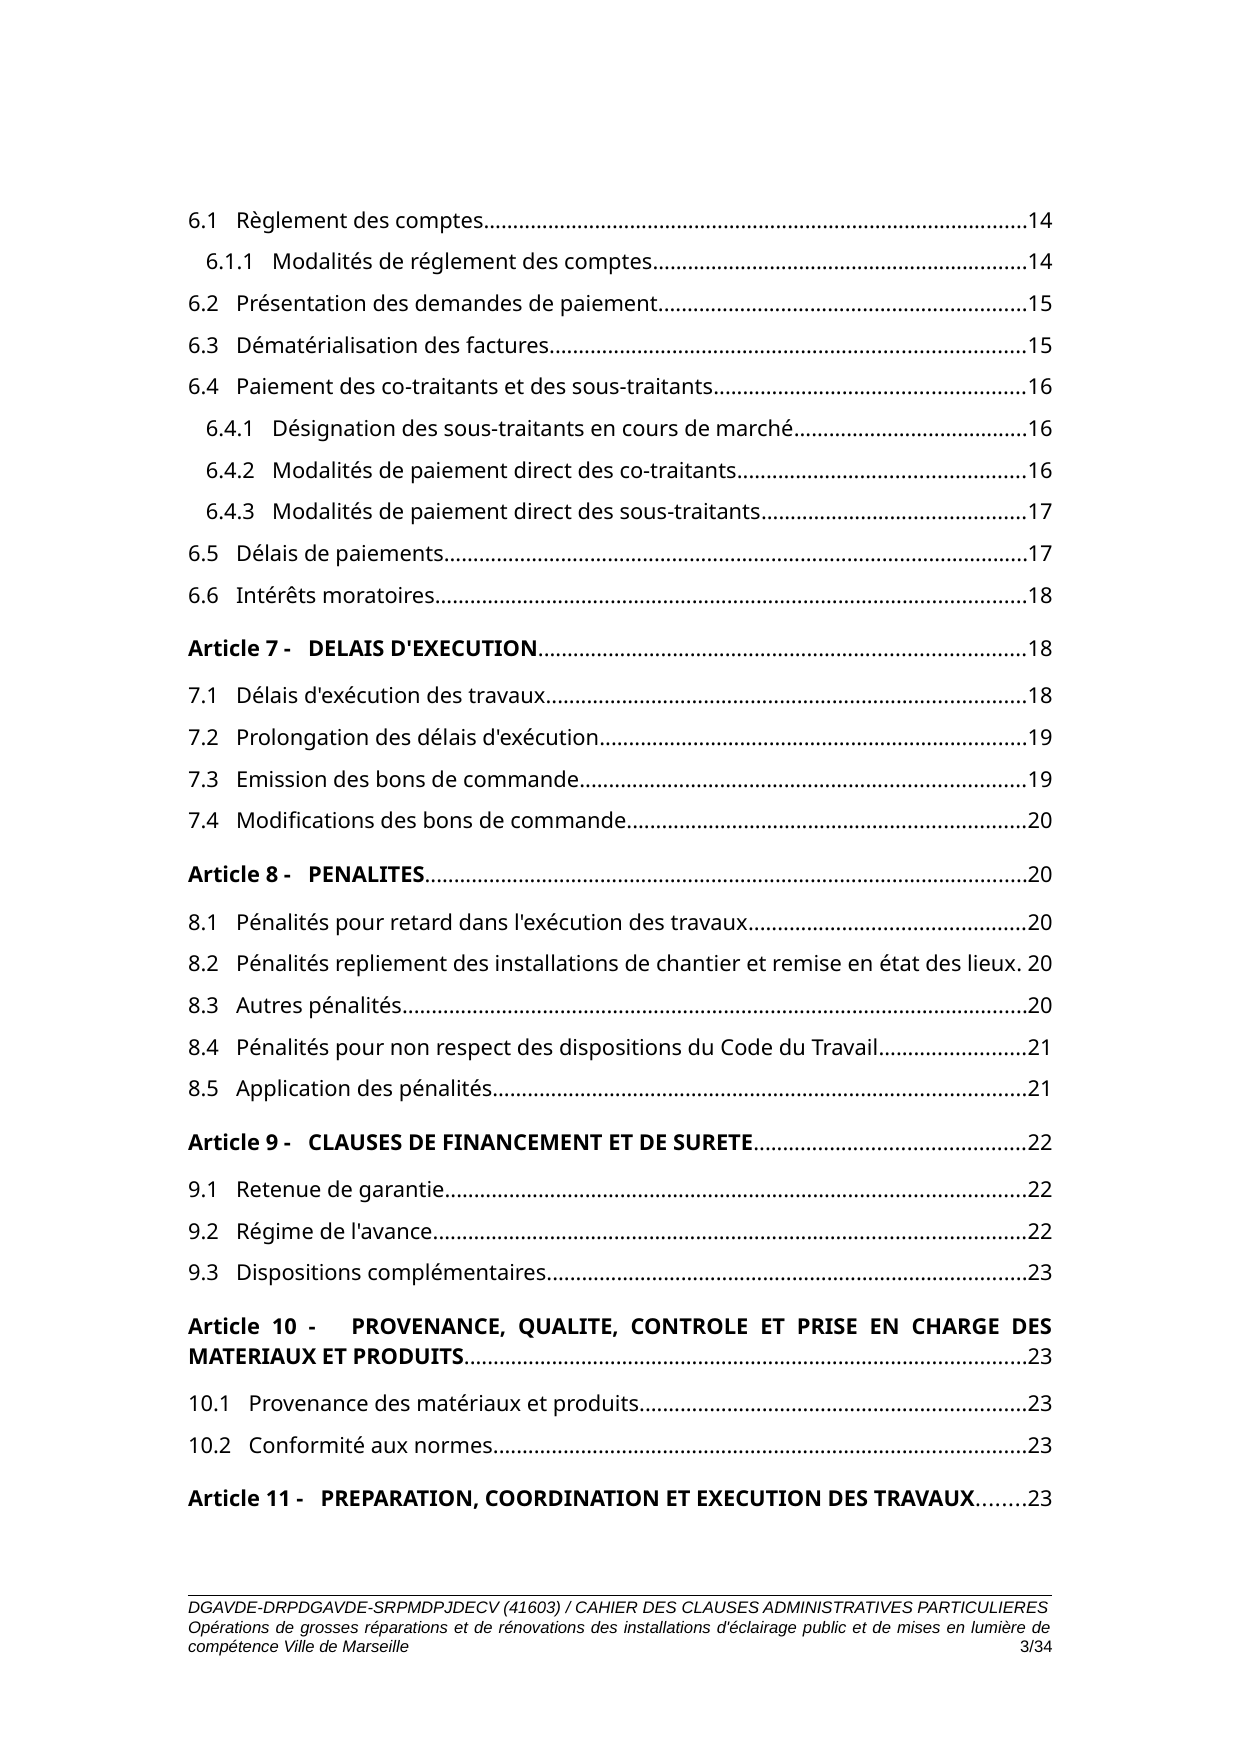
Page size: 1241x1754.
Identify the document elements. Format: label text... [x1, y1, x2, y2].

text 8.2 Pénalités repliement des installations de chantier et remise en état des lieux 20 [188, 948, 1052, 978]
text Article 10 - PROVENANCE, QUALITE, CONTROLE ET PRISE EN CHARGE DES MATERIAUX ET PRODUITS 23 [188, 1311, 1052, 1370]
text 6.2 Présentation des demandes de paiement 15 [188, 288, 1052, 318]
text 7.4 Modifications des bons de commande 20 [188, 806, 1052, 835]
text Article 7 - DELAIS D'EXECUTION 18 [188, 633, 1052, 663]
text 6.5 Délais de paiements 17 [188, 538, 1052, 568]
text 8.1 Pénalités pour retard dans l'exécution des travaux 20 [188, 906, 1052, 936]
text 9.3 Dispositions complémentaires 23 [188, 1257, 1052, 1287]
text Article 11 - PREPARATION, COORDINATION ET EXECUTION DES TRAVAUX 23 [188, 1483, 1052, 1513]
text 7.1 Délais d'exécution des travaux 18 [188, 681, 1052, 710]
text 7.3 Emission des bons de commande 19 [188, 764, 1052, 794]
text 6.3 Dématérialisation des factures 15 [188, 329, 1052, 359]
text Article 8 - PENALITES 20 [188, 859, 1052, 889]
text 6.1.1 Modalités de réglement des comptes 14 [206, 246, 1052, 276]
text 6.4.1 Désignation des sous-traitants en cours de marché 16 [206, 413, 1052, 443]
text 6.1 Règlement des comptes 14 [188, 204, 1052, 234]
text 10.1 Provenance des matériaux et produits 23 [188, 1388, 1052, 1418]
text 9.1 Retenue de garantie 22 [188, 1174, 1052, 1204]
text 6.4 Paiement des co-traitants et des sous-traitants 16 [188, 371, 1052, 401]
text 7.2 Prolongation des délais d'exécution 19 [188, 722, 1052, 752]
text 9.2 Régime de l'avance 22 [188, 1216, 1052, 1246]
text 6.4.3 Modalités de paiement direct des sous-traitants 17 [206, 496, 1052, 526]
text 10.2 Conformité aux normes 23 [188, 1430, 1052, 1459]
text Article 9 - CLAUSES DE FINANCEMENT ET DE SURETE 22 [188, 1127, 1052, 1156]
text 6.6 Intérêts moratoires 18 [188, 579, 1052, 609]
text 6.4.2 Modalités de paiement direct des co-traitants 16 [206, 454, 1052, 484]
text 8.3 Autres pénalités 20 [188, 990, 1052, 1019]
text 8.4 Pénalités pour non respect des dispositions du Code du Travail 21 [188, 1031, 1052, 1061]
text 8.5 Application des pénalités 21 [188, 1073, 1052, 1103]
